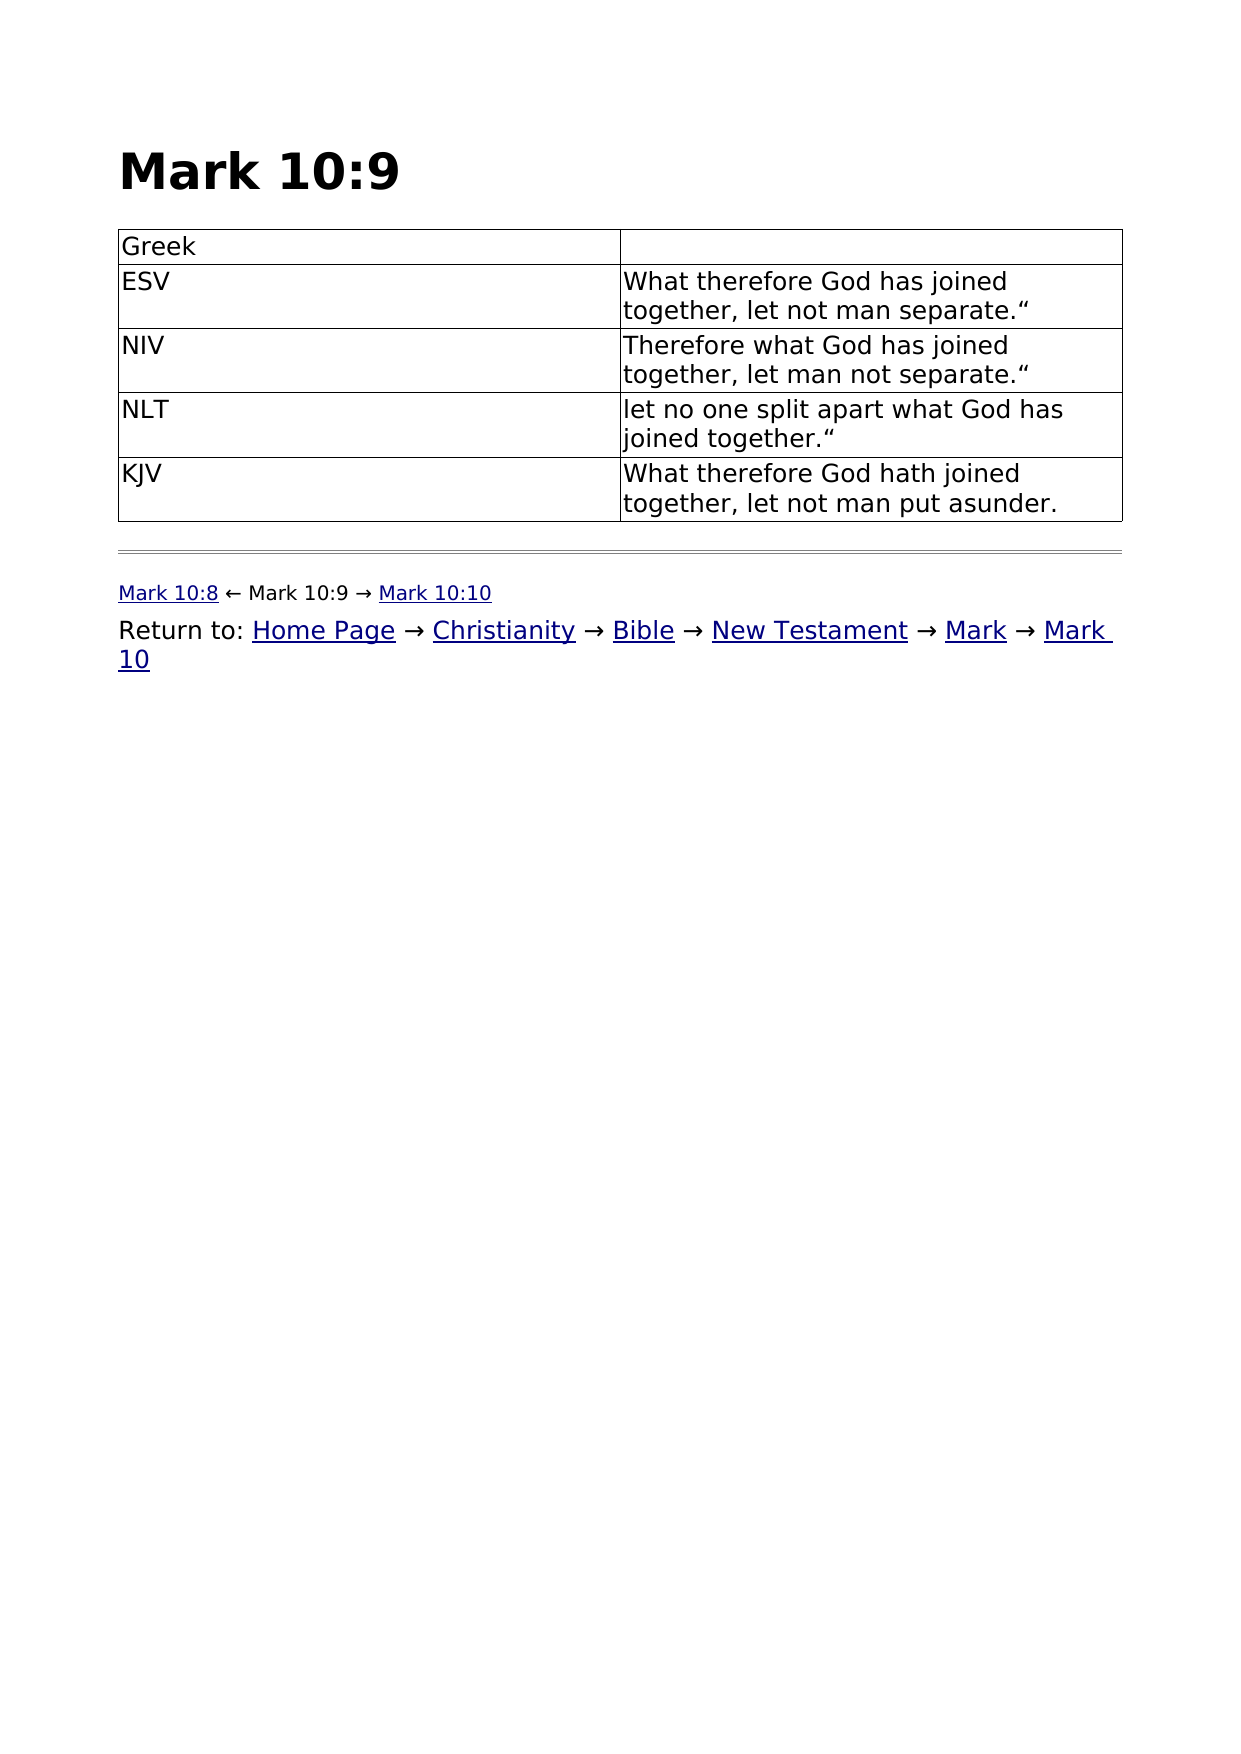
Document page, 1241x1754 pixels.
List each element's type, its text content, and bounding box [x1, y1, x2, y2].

table_cell NIV [119, 329, 620, 392]
table_cell Therefore what God has joined together, let man not separate.“ [621, 329, 1122, 392]
table_cell KJV [119, 458, 620, 521]
table_cell What therefore God has joined together, let not man separate.“ [621, 265, 1122, 328]
table_cell NLT [119, 393, 620, 457]
table_header Greek [119, 230, 620, 264]
subtitle Mark 10:9 [118, 143, 1122, 201]
table_cell ESV [119, 265, 620, 328]
table_cell What therefore God hath joined together, let not man put asunder. [621, 458, 1122, 521]
text Return to: Home Page → Christianity → Bible → New Testament → Mark → Mark 10 [118, 616, 1122, 674]
table_header [621, 230, 1122, 264]
text Mark 10:8 ← Mark 10:9 → Mark 10:10 [118, 582, 1122, 616]
table_cell let no one split apart what God has joined together.“ [621, 393, 1122, 457]
